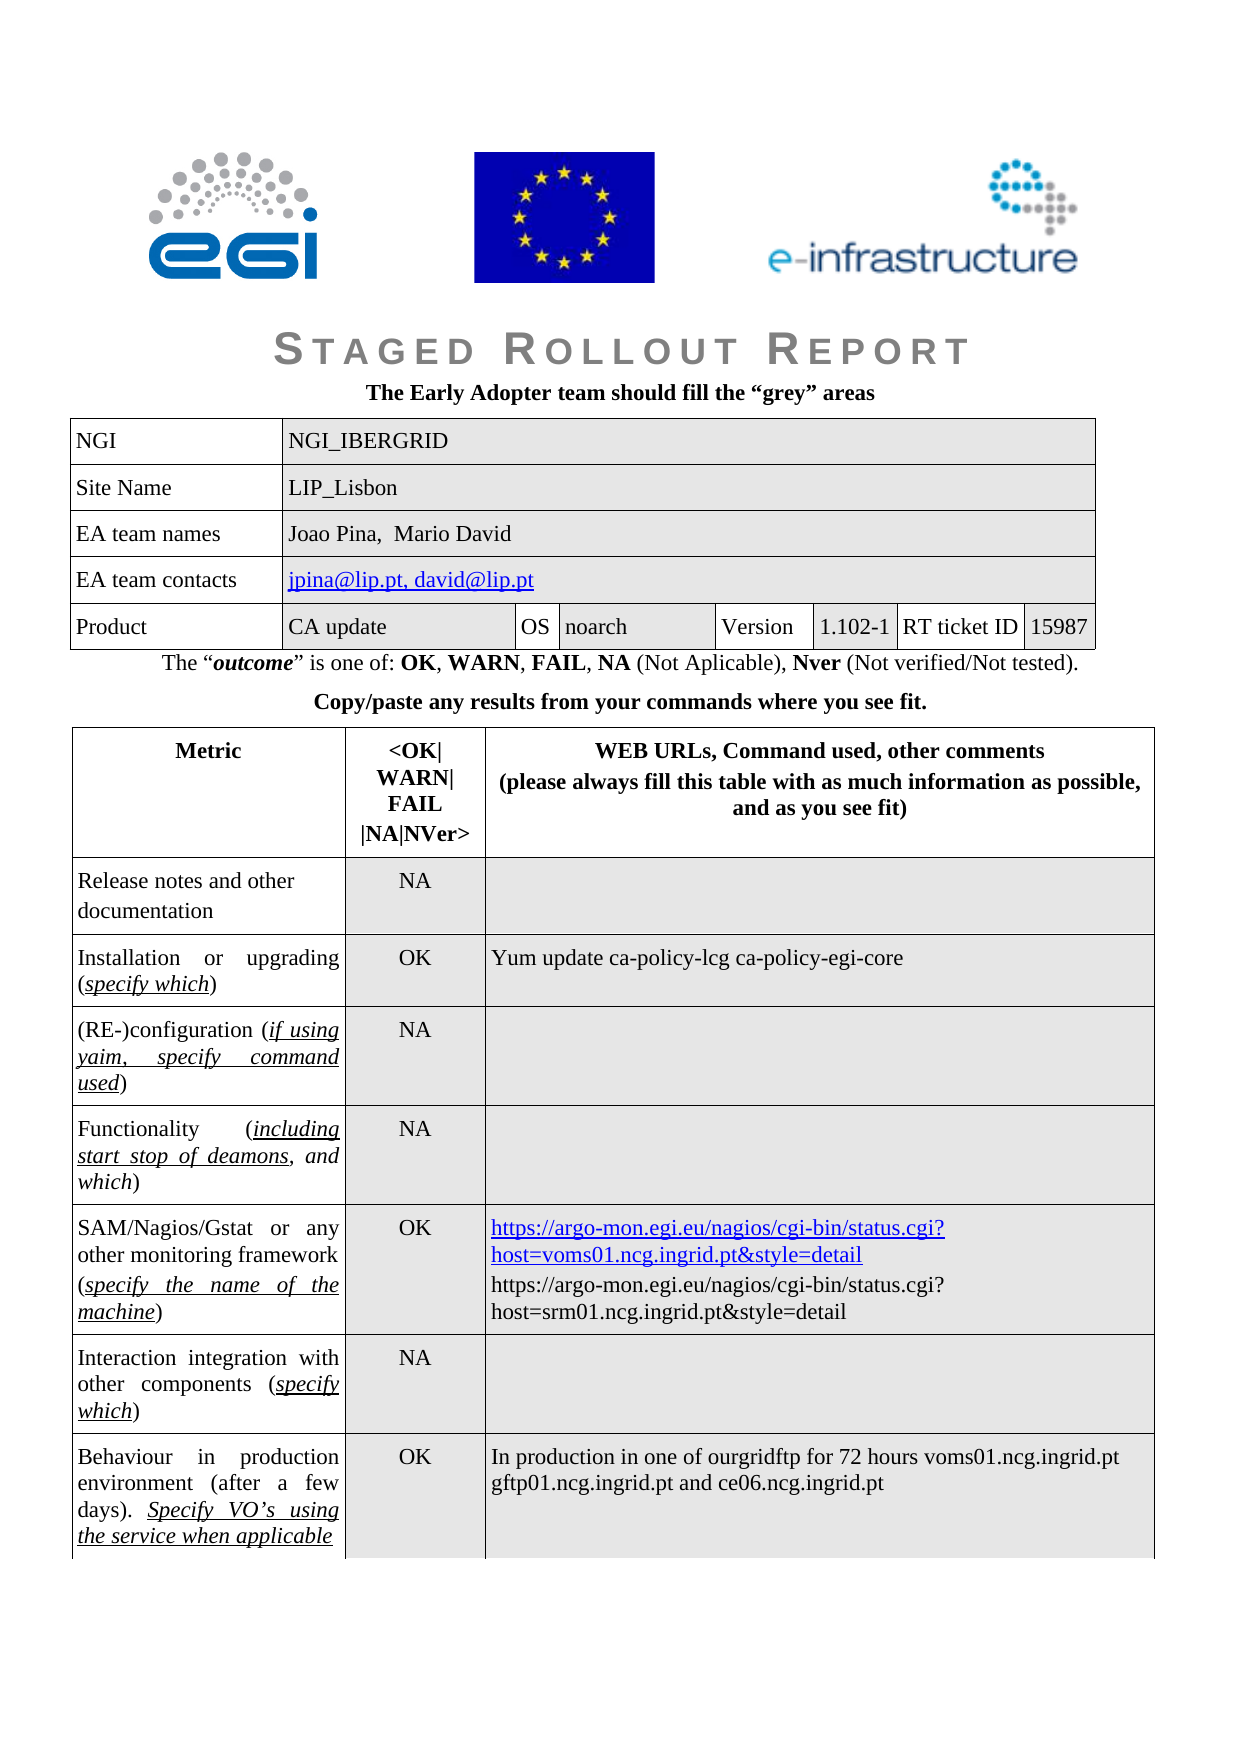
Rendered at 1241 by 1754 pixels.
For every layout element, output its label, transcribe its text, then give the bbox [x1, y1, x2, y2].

table_cell In production in one of ourgridftp for 72 hours voms01.ncg.ingrid.pt gftp01.ncg.ingrid.pt and ce06.ncg.ingrid.pt [486, 1434, 1154, 1558]
table_cell Installation or upgrading (specify which) [73, 935, 345, 1006]
table_cell Site Name [71, 465, 282, 510]
table_cell NA [346, 1335, 485, 1433]
table_cell OK [346, 935, 485, 1006]
text Copy/paste any results from your commands where you see fit. [148, 688, 1092, 714]
table_cell 1.102-1 [814, 604, 897, 649]
table_cell Version [716, 604, 813, 649]
table_cell [486, 1007, 1154, 1105]
table_header NGI_IBERGRID [283, 419, 1095, 464]
table_cell https://argo-mon.egi.eu/nagios/cgi-bin/status.cgi?host=voms01.ncg.ingrid.pt&style=detail https://argo-mon.egi.eu/nagios/cgi-bin/status.cgi?host=srm01.ncg.ingrid.pt&style=detail [486, 1205, 1154, 1334]
table_cell Product [71, 604, 282, 649]
text The “outcome” is one of: OK, WARN, FAIL, NA (Not Aplicable), Nver (Not verified/Not tested). [148, 650, 1092, 676]
table_header <OK|WARN|FAIL |NA|NVer> [346, 728, 485, 857]
table_cell EA team names [71, 511, 282, 556]
table_cell Joao Pina, Mario David [283, 511, 1095, 556]
table_header WEB URLs, Command used, other comments (please always fill this table with as much information as possible, and as you see fit) [486, 728, 1154, 857]
table_cell LIP_Lisbon [283, 465, 1095, 510]
table_cell EA team contacts [71, 557, 282, 603]
picture [147, 152, 319, 281]
table_cell CA update [283, 604, 515, 649]
table_cell 15987 [1025, 604, 1095, 649]
table_cell NA [346, 858, 485, 933]
table_header Metric [73, 728, 345, 857]
table_cell RT ticket ID [898, 604, 1024, 649]
table_cell OK [346, 1434, 485, 1558]
title Staged Rollout Report [148, 322, 1092, 374]
table_header NGI [71, 419, 282, 464]
table_cell jpina@lip.pt, david@lip.pt [283, 557, 1095, 603]
table_cell Functionality (including start stop of deamons, and which) [73, 1106, 345, 1204]
picture [761, 152, 1086, 282]
table_cell OK [346, 1205, 485, 1334]
table_cell SAM/Nagios/Gstat or any other monitoring framework (specify the name of the machine) [73, 1205, 345, 1334]
table_cell (RE-)configuration (if using yaim, specify command used) [73, 1007, 345, 1105]
table_cell [486, 858, 1154, 933]
table_cell [486, 1335, 1154, 1433]
table_cell NA [346, 1106, 485, 1204]
table_cell noarch [560, 604, 715, 649]
table_cell Yum update ca-policy-lcg ca-policy-egi-core [486, 935, 1154, 1006]
picture [474, 152, 655, 283]
text The Early Adopter team should fill the “grey” areas [148, 378, 1092, 405]
table_cell Interaction integration with other components (specify which) [73, 1335, 345, 1433]
table_cell Behaviour in production environment (after a few days). Specify VO’s using the service when applicable [73, 1434, 345, 1558]
table_cell [486, 1106, 1154, 1204]
table_cell OS [516, 604, 559, 649]
table_cell NA [346, 1007, 485, 1105]
table_cell Release notes and other documentation [73, 858, 345, 933]
